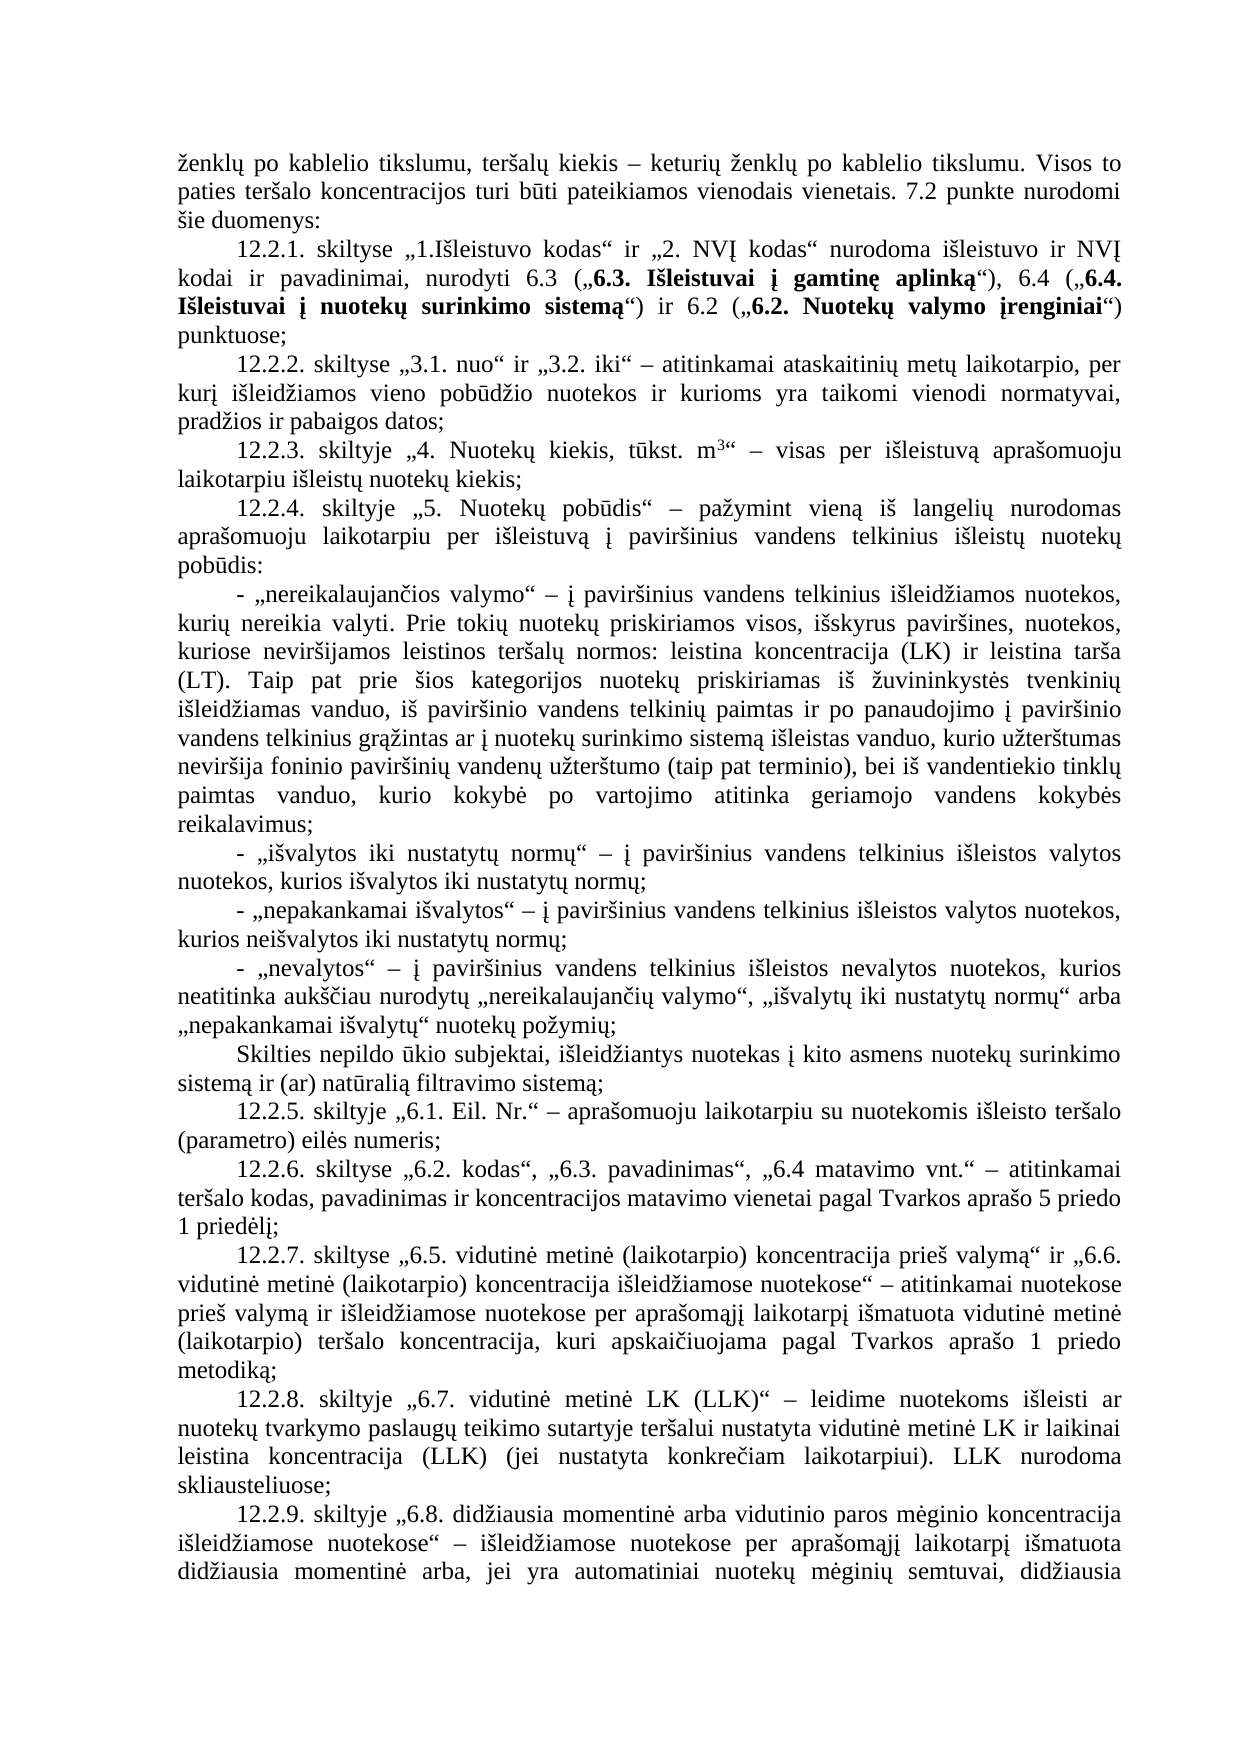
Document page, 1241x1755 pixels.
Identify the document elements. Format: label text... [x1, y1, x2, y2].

text Skilties nepildo ūkio subjektai, išleidžiantys nuotekas į kito asmens nuotekų surinkimo sistemą ir (ar) natūralią filtravimo sistemą; [177, 1039, 1122, 1096]
text 12.2.2. skiltyse „3.1. nuo“ ir „3.2. iki“ – atitinkamai ataskaitinių metų laikotarpio, per kurį išleidžiamos vieno pobūdžio nuotekos ir kurioms yra taikomi vienodi normatyvai, pradžios ir pabaigos datos; [177, 349, 1122, 435]
text 12.2.5. skiltyje „6.1. Eil. Nr.“ – aprašomuoju laikotarpiu su nuotekomis išleisto teršalo (parametro) eilės numeris; [177, 1096, 1122, 1154]
text 12.2.4. skiltyje „5. Nuotekų pobūdis“ – pažymint vieną iš langelių nurodomas aprašomuoju laikotarpiu per išleistuvą į paviršinius vandens telkinius išleistų nuotekų pobūdis: [177, 493, 1122, 579]
text 12.2.3. skiltyje „4. Nuotekų kiekis, tūkst. m3“ – visas per išleistuvą aprašomuoju laikotarpiu išleistų nuotekų kiekis; [177, 435, 1122, 493]
text - „nereikalaujančios valymo“ – į paviršinius vandens telkinius išleidžiamos nuotekos, kurių nereikia valyti. Prie tokių nuotekų priskiriamos visos, išskyrus paviršines, nuotekos, kuriose neviršijamos leistinos teršalų normos: leistina koncentracija (LK) ir leistina tarša (LT). Taip pat prie šios kategorijos nuotekų priskiriamas iš žuvininkystės tvenkinių išleidžiamas vanduo, iš paviršinio vandens telkinių paimtas ir po panaudojimo į paviršinio vandens telkinius grąžintas ar į nuotekų surinkimo sistemą išleistas vanduo, kurio užterštumas neviršija foninio paviršinių vandenų užterštumo (taip pat terminio), bei iš vandentiekio tinklų paimtas vanduo, kurio kokybė po vartojimo atitinka geriamojo vandens kokybės reikalavimus; [177, 579, 1122, 838]
text ženklų po kablelio tikslumu, teršalų kiekis – keturių ženklų po kablelio tikslumu. Visos to paties teršalo koncentracijos turi būti pateikiamos vienodais vienetais. 7.2 punkte nurodomi šie duomenys: [177, 148, 1122, 234]
text - „nepakankamai išvalytos“ – į paviršinius vandens telkinius išleistos valytos nuotekos, kurios neišvalytos iki nustatytų normų; [177, 895, 1122, 953]
text - „išvalytos iki nustatytų normų“ – į paviršinius vandens telkinius išleistos valytos nuotekos, kurios išvalytos iki nustatytų normų; [177, 838, 1122, 895]
text - „nevalytos“ – į paviršinius vandens telkinius išleistos nevalytos nuotekos, kurios neatitinka aukščiau nurodytų „nereikalaujančių valymo“, „išvalytų iki nustatytų normų“ arba „nepakankamai išvalytų“ nuotekų požymių; [177, 953, 1122, 1039]
text 12.2.6. skiltyse „6.2. kodas“, „6.3. pavadinimas“, „6.4 matavimo vnt.“ – atitinkamai teršalo kodas, pavadinimas ir koncentracijos matavimo vienetai pagal Tvarkos aprašo 5 priedo 1 priedėlį; [177, 1154, 1122, 1240]
text 12.2.1. skiltyse „1.Išleistuvo kodas“ ir „2. NVĮ kodas“ nurodoma išleistuvo ir NVĮ kodai ir pavadinimai, nurodyti 6.3 („6.3. Išleistuvai į gamtinę aplinką“), 6.4 („6.4. Išleistuvai į nuotekų surinkimo sistemą“) ir 6.2 („6.2. Nuotekų valymo įrenginiai“) punktuose; [177, 234, 1122, 349]
text 12.2.7. skiltyse „6.5. vidutinė metinė (laikotarpio) koncentracija prieš valymą“ ir „6.6. vidutinė metinė (laikotarpio) koncentracija išleidžiamose nuotekose“ – atitinkamai nuotekose prieš valymą ir išleidžiamose nuotekose per aprašomąjį laikotarpį išmatuota vidutinė metinė (laikotarpio) teršalo koncentracija, kuri apskaičiuojama pagal Tvarkos aprašo 1 priedo metodiką; [177, 1240, 1122, 1384]
text 12.2.9. skiltyje „6.8. didžiausia momentinė arba vidutinio paros mėginio koncentracija išleidžiamose nuotekose“ – išleidžiamose nuotekose per aprašomąjį laikotarpį išmatuota didžiausia momentinė arba, jei yra automatiniai nuotekų mėginių semtuvai, didžiausia [177, 1499, 1122, 1585]
text 12.2.8. skiltyje „6.7. vidutinė metinė LK (LLK)“ – leidime nuotekoms išleisti ar nuotekų tvarkymo paslaugų teikimo sutartyje teršalui nustatyta vidutinė metinė LK ir laikinai leistina koncentracija (LLK) (jei nustatyta konkrečiam laikotarpiui). LLK nurodoma skliausteliuose; [177, 1384, 1122, 1499]
